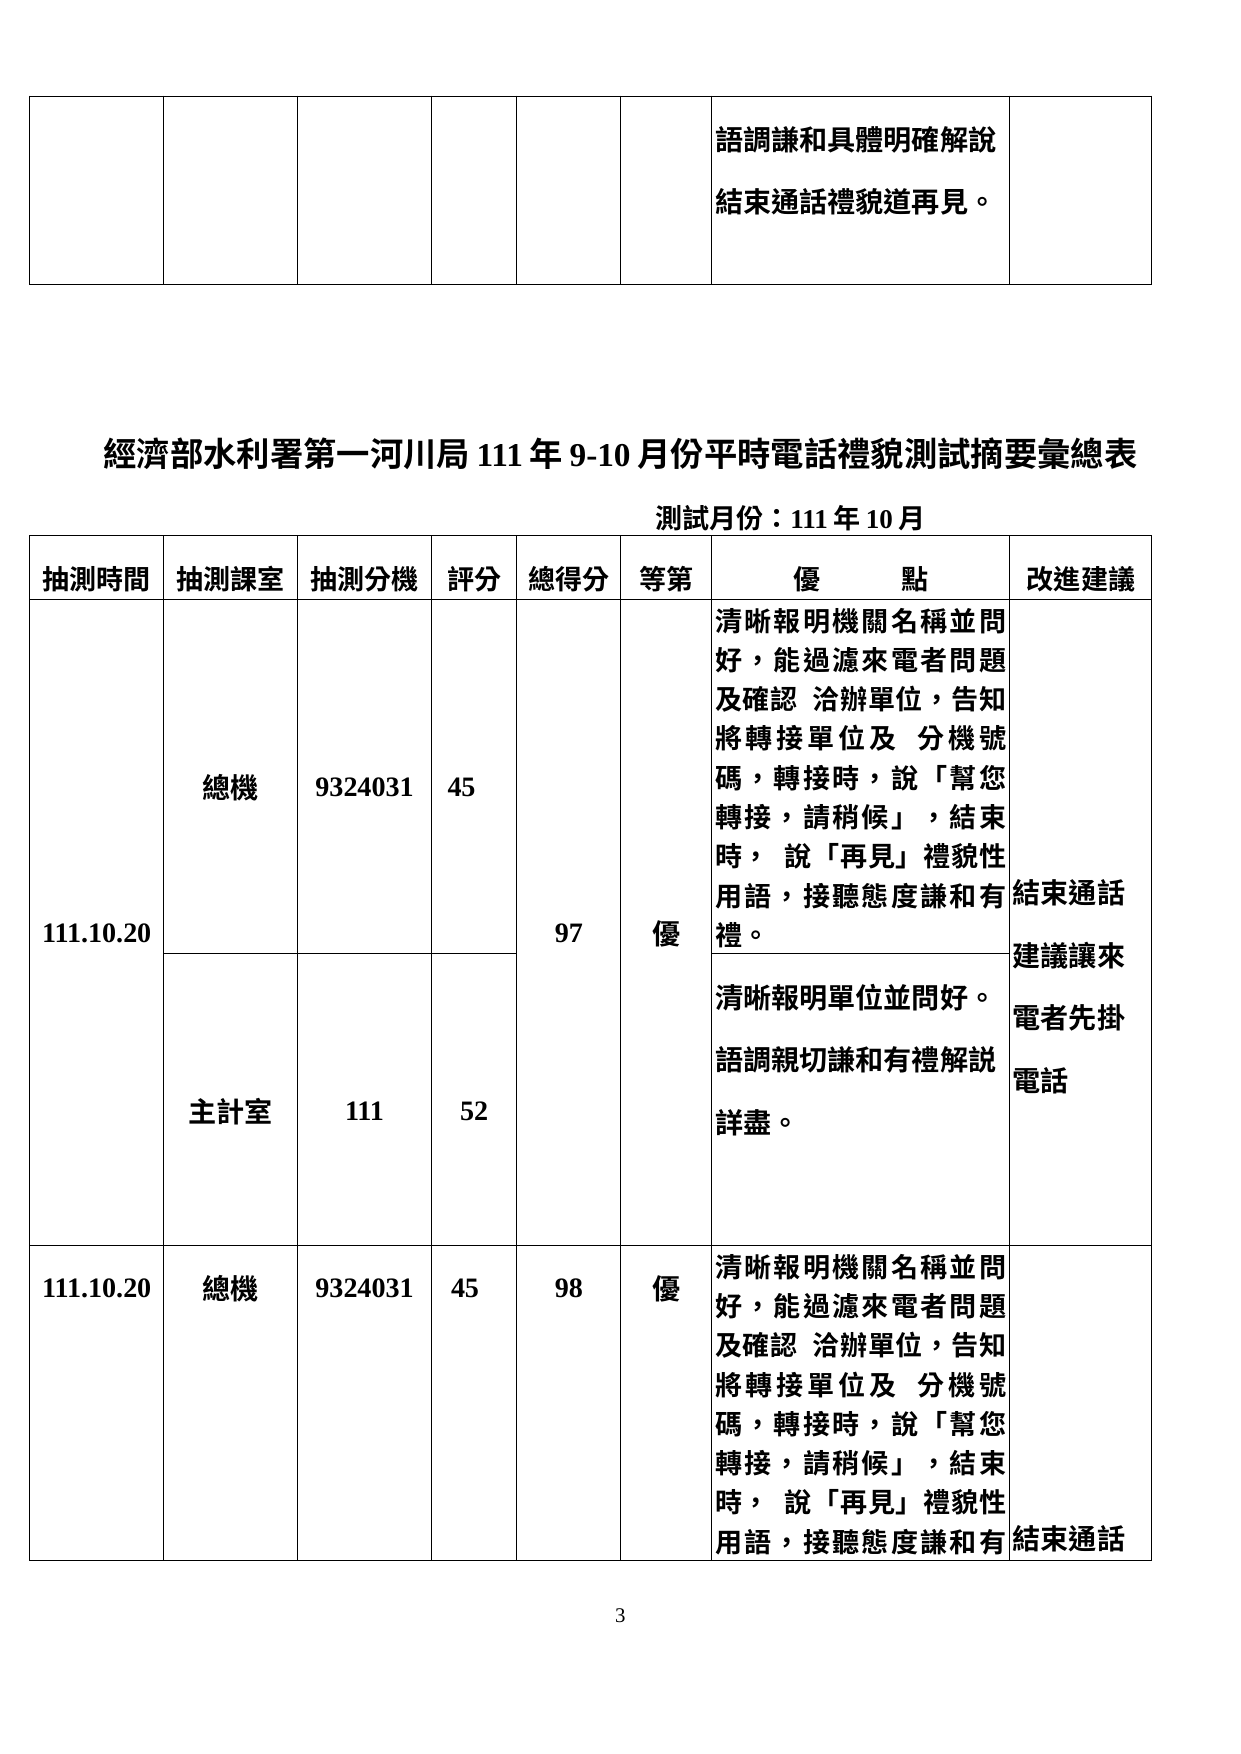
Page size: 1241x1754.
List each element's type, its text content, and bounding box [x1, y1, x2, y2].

table_cell [30, 97, 163, 284]
table_cell 總機 [164, 600, 297, 953]
table_cell [164, 97, 297, 284]
table_cell 語調謙和具體明確解說結束通話禮貌道再見。 [712, 97, 1009, 284]
table_cell 9324031 [298, 600, 431, 953]
table_cell 45 [432, 1246, 516, 1560]
table_header 優 點 [712, 536, 1009, 599]
table_cell 52 [432, 954, 516, 1245]
table_cell 111 [298, 954, 431, 1245]
table_cell 優 [621, 600, 711, 1245]
text 經濟部水利署第一河川局111年9-10月份平時電話禮貌測試摘要彙總表 [29, 410, 1211, 473]
table_cell 主計室 [164, 954, 297, 1245]
table_header 抽測課室 [164, 536, 297, 599]
table_cell 清晰報明單位並問好。 語調親切謙和有禮解説詳盡。 [712, 954, 1009, 1245]
table_cell 總機 [164, 1246, 297, 1560]
table_cell [298, 97, 431, 284]
table_cell 清晰報明機關名稱並問 好，能過濾來電者問題及確認 洽辦單位，告知將轉接單位及 分機號碼，轉接時，說「幫您 轉接，請稍候」，結束時， 說「再見」禮貌性用語，接聽態度謙和有禮。 [712, 600, 1009, 953]
table_cell 97 [517, 600, 620, 1245]
table_cell [1010, 97, 1151, 284]
table_cell 98 [517, 1246, 620, 1560]
table_cell [621, 97, 711, 284]
table_header 抽測時間 [30, 536, 163, 599]
table_cell 結束通話 [1010, 1246, 1151, 1560]
table_header 改進建議 [1010, 536, 1151, 599]
table_header 等第 [621, 536, 711, 599]
table_cell [517, 97, 620, 284]
table_header 總得分 [517, 536, 620, 599]
table_header 評分 [432, 536, 516, 599]
table_cell 111.10.20 [30, 600, 163, 1245]
text 測試月份：111年10月 [29, 473, 1211, 535]
table_cell 清晰報明機關名稱並問 好，能過濾來電者問題及確認 洽辦單位，告知將轉接單位及 分機號碼，轉接時，說「幫您 轉接，請稍候」，結束時， 說「再見」禮貌性用語，接聽態度謙和有 [712, 1246, 1009, 1560]
table_cell 優 [621, 1246, 711, 1560]
table_cell 結束通話建議讓來電者先掛電話 [1010, 600, 1151, 1245]
table_cell 9324031 [298, 1246, 431, 1560]
table_header 抽測分機 [298, 536, 431, 599]
table_cell 111.10.20 [30, 1246, 163, 1560]
table_cell 45 [432, 600, 516, 953]
table_cell [432, 97, 516, 284]
